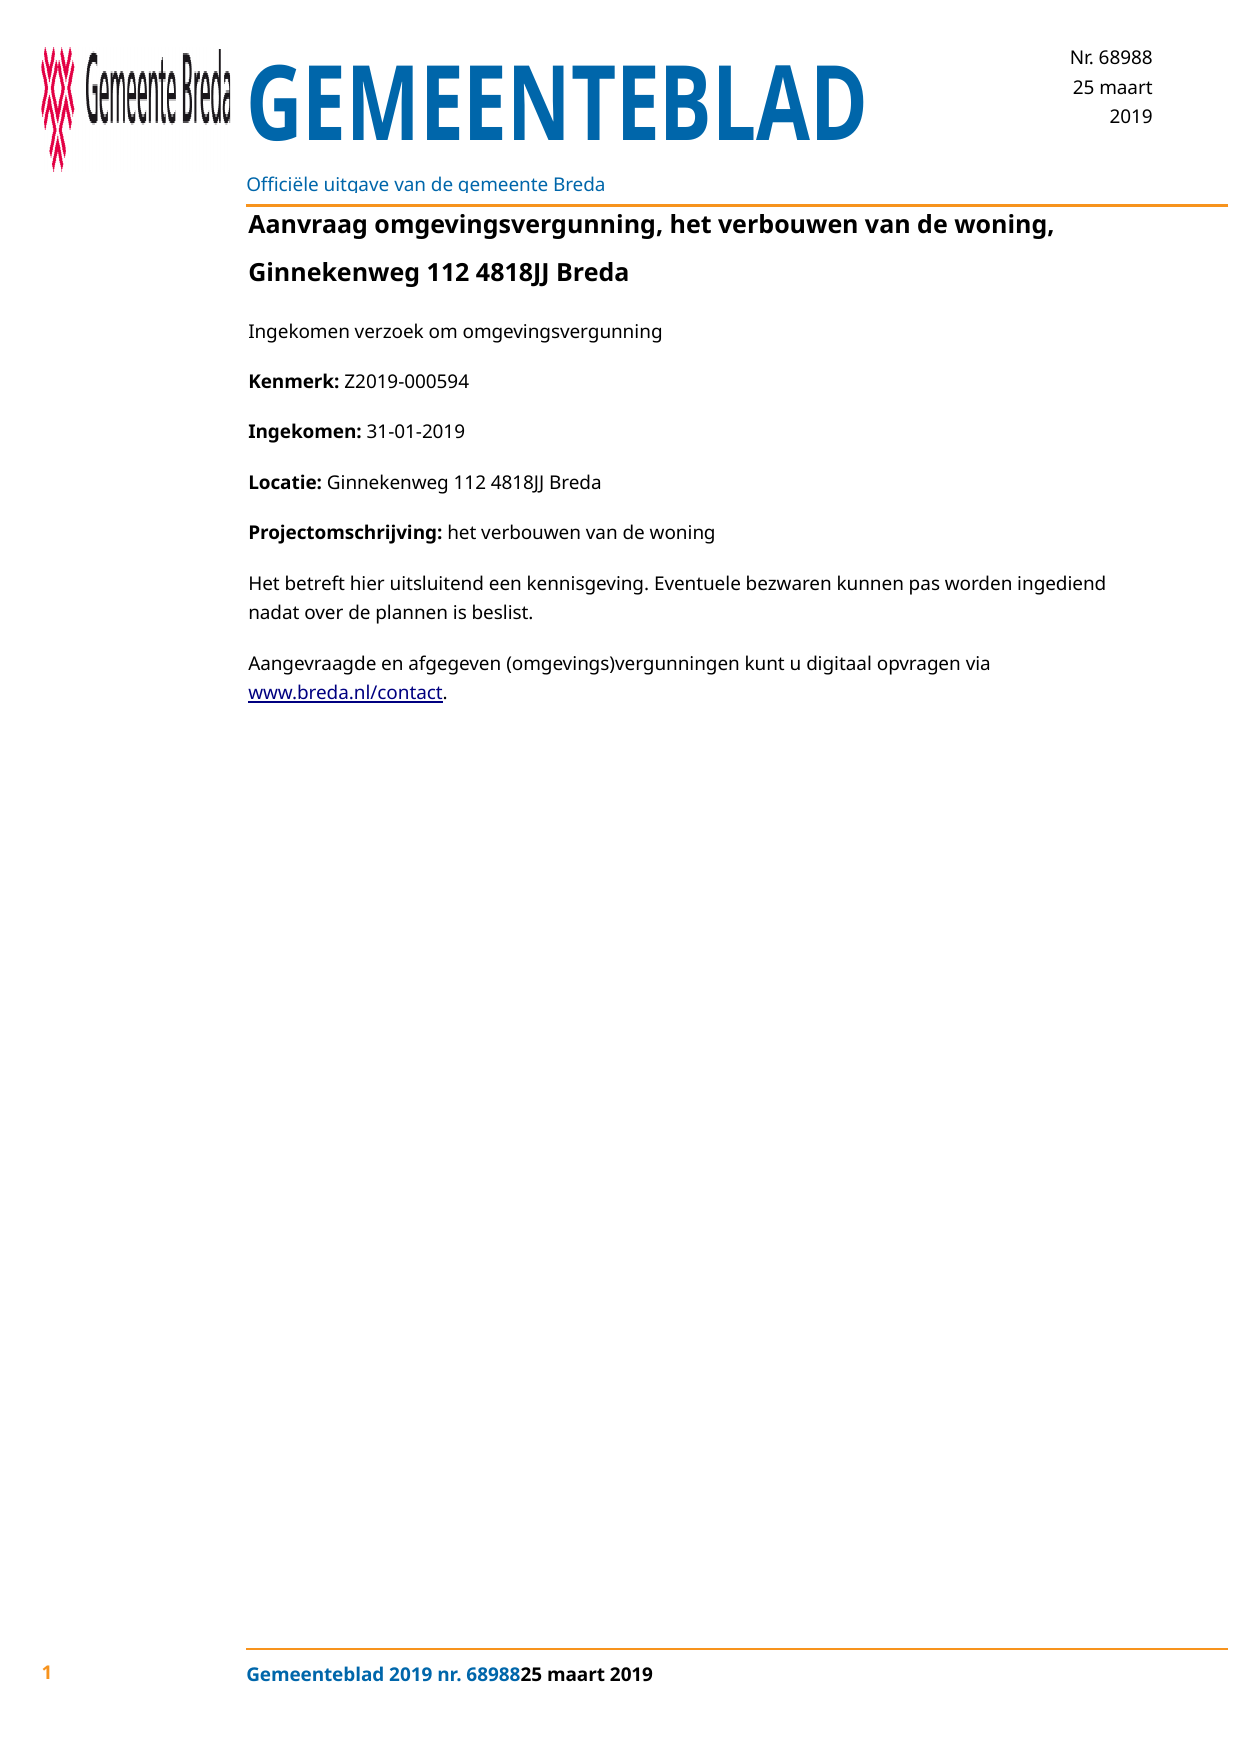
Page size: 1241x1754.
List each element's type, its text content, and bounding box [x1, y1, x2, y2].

text Locatie: Ginnekenweg 112 4818JJ Breda [248, 469, 1152, 495]
text Het betreft hier uitsluitend een kennisgeving. Eventuele bezwaren kunnen pas worden ingediend nadat over de plannen is beslist. [248, 570, 1152, 625]
text Ingekomen verzoek om omgevingsvergunning [248, 318, 1152, 344]
text Projectomschrijving: het verbouwen van de woning [248, 519, 1152, 545]
text Aangevraagde en afgegeven (omgevings)vergunningen kunt u digitaal opvragen via www.breda.nl/contact. [248, 650, 1152, 705]
text Kenmerk: Z2019-000594 [248, 368, 1152, 394]
text Ingekomen: 31-01-2019 [248, 419, 1152, 444]
picture [41, 47, 231, 172]
text Aanvraag omgevingsvergunning, het verbouwen van de woning, Ginnekenweg 112 4818JJ Breda [248, 207, 1152, 288]
